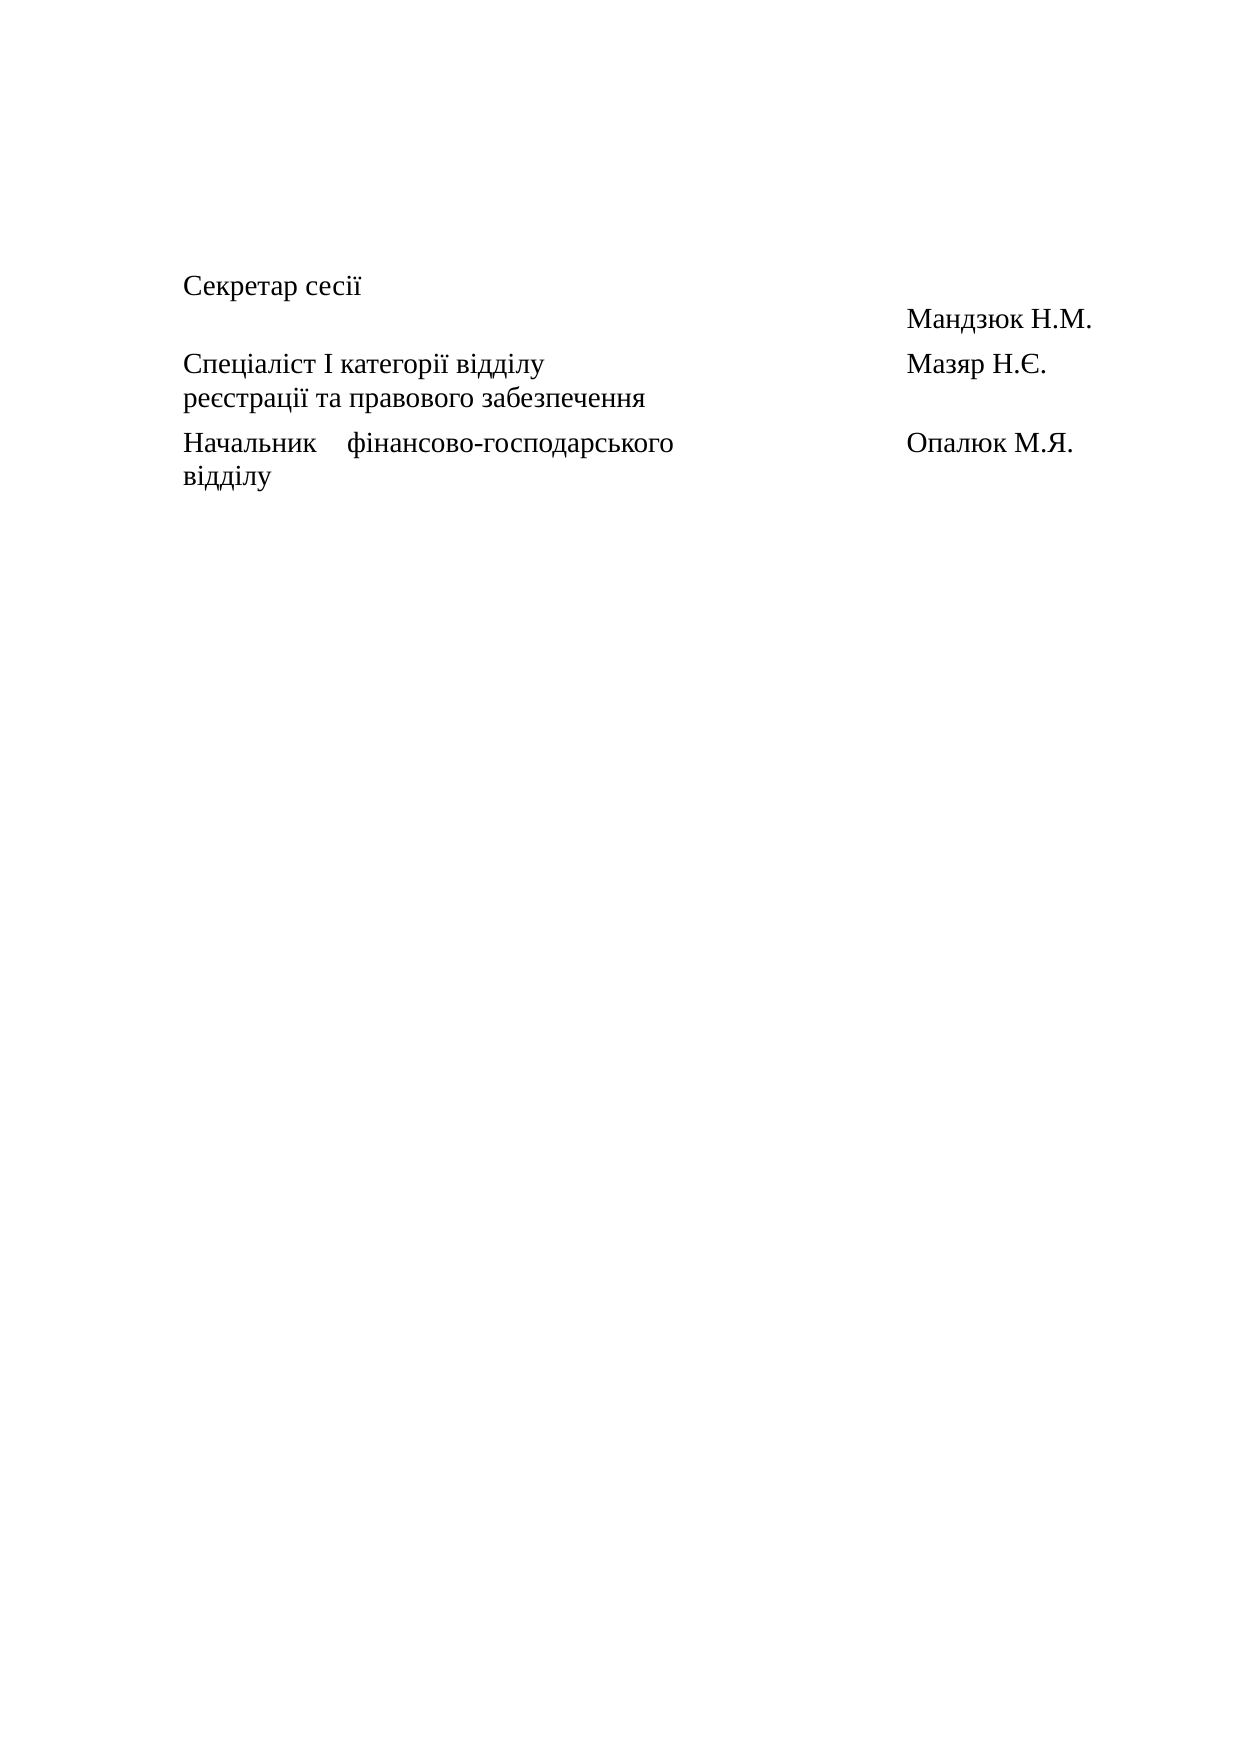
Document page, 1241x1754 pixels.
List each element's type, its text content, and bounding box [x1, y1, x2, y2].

table_cell Мазяр Н.Є. [901, 341, 1240, 419]
table_cell Начальник фінансово-господарського відділу [177, 419, 680, 498]
table_header Секретар сесії [177, 262, 680, 341]
table_cell Спеціаліст І категорії відділу реєстрації та правового забезпечення [177, 341, 680, 419]
table_cell [680, 419, 901, 498]
table_header Мандзюк Н.М. [901, 262, 1240, 341]
table_cell Опалюк М.Я. [901, 419, 1240, 498]
table_header [680, 262, 901, 341]
table_cell [680, 341, 901, 419]
